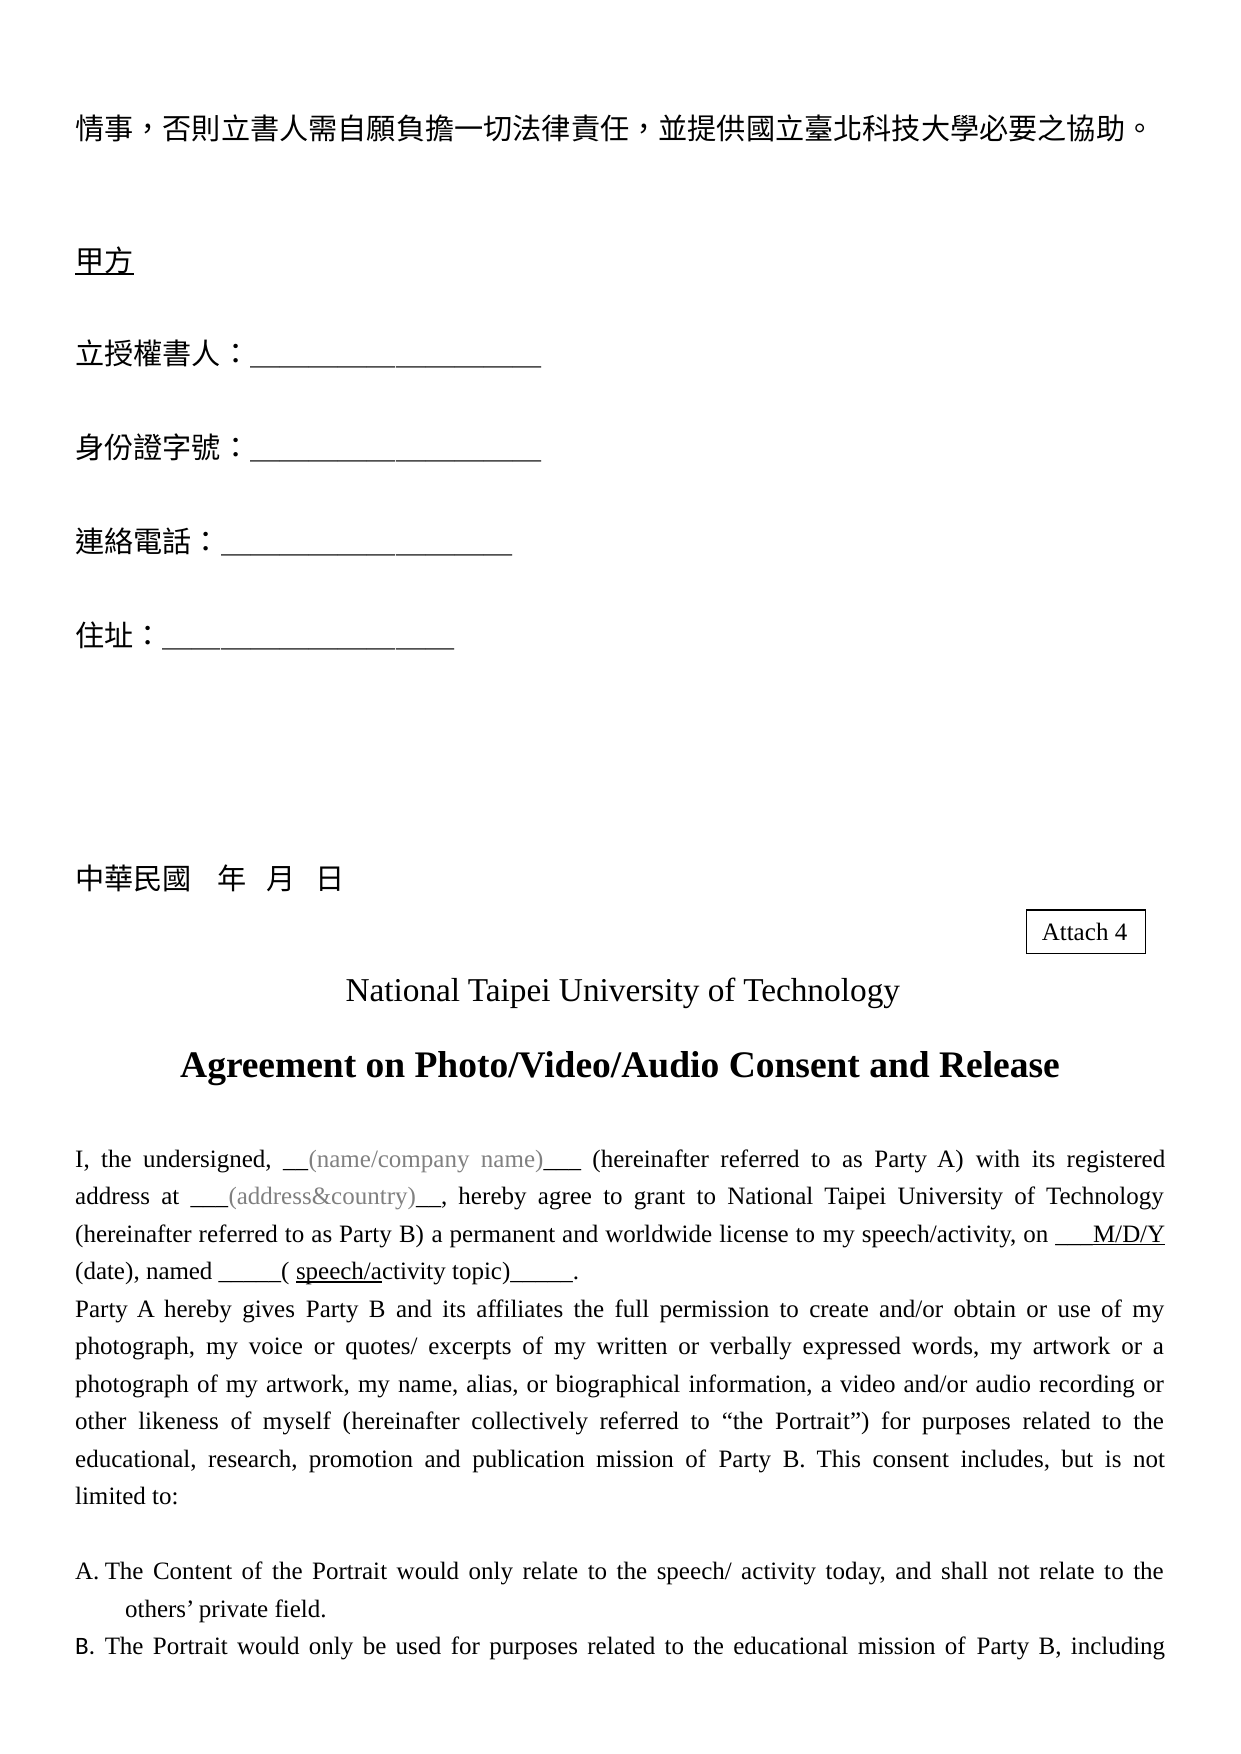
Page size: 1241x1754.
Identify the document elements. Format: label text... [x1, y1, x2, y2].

text Attach 4 [1042, 917, 1130, 946]
text 立授權書人：＿＿＿＿＿＿＿＿＿＿ [75, 314, 1165, 389]
list The Content of the Portrait would only relate to the speech/ activity today, and shall not relate to the others’ private field. [75, 1552, 1165, 1627]
list The Portrait would only be used for purposes related to the educational mission of Party B, including [75, 1627, 1165, 1664]
text Party A hereby gives Party B and its affiliates the full permission to create and/or obtain or use of my photograph, my voice or quotes/ excerpts of my written or verbally expressed words, my artwork or a photograph of my artwork, my name, alias, or biographical information, a video and/or audio recording or other likeness of myself (hereinafter collectively referred to “the Portrait”) for purposes related to the educational, research, promotion and publication mission of Party B. This consent includes, but is not limited to: [75, 1289, 1165, 1514]
text 中華民國 年 月 日 [75, 839, 1165, 914]
text 身份證字號：＿＿＿＿＿＿＿＿＿＿ [75, 408, 1165, 483]
text 情事，否則立書人需自願負擔一切法律責任，並提供國立臺北科技大學必要之協助。 [75, 89, 1165, 164]
text I, the undersigned, __(name/company name)___ (hereinafter referred to as Party A) with its registered address at ___(address&country)__, hereby agree to grant to National Taipei University of Technology (hereinafter referred to as Party B) a permanent and worldwide license to my speech/activity, on ___M/D/Y (date), named _____( speech/activity topic)_____. [75, 1139, 1165, 1289]
text 甲方 [75, 221, 1165, 296]
text National Taipei University of Technology [75, 952, 1165, 1027]
text 連絡電話：＿＿＿＿＿＿＿＿＿＿ [75, 502, 1165, 577]
text Agreement on Photo/Video/Audio Consent and Release [75, 1027, 1165, 1102]
text 住址：＿＿＿＿＿＿＿＿＿＿ [75, 596, 1165, 671]
